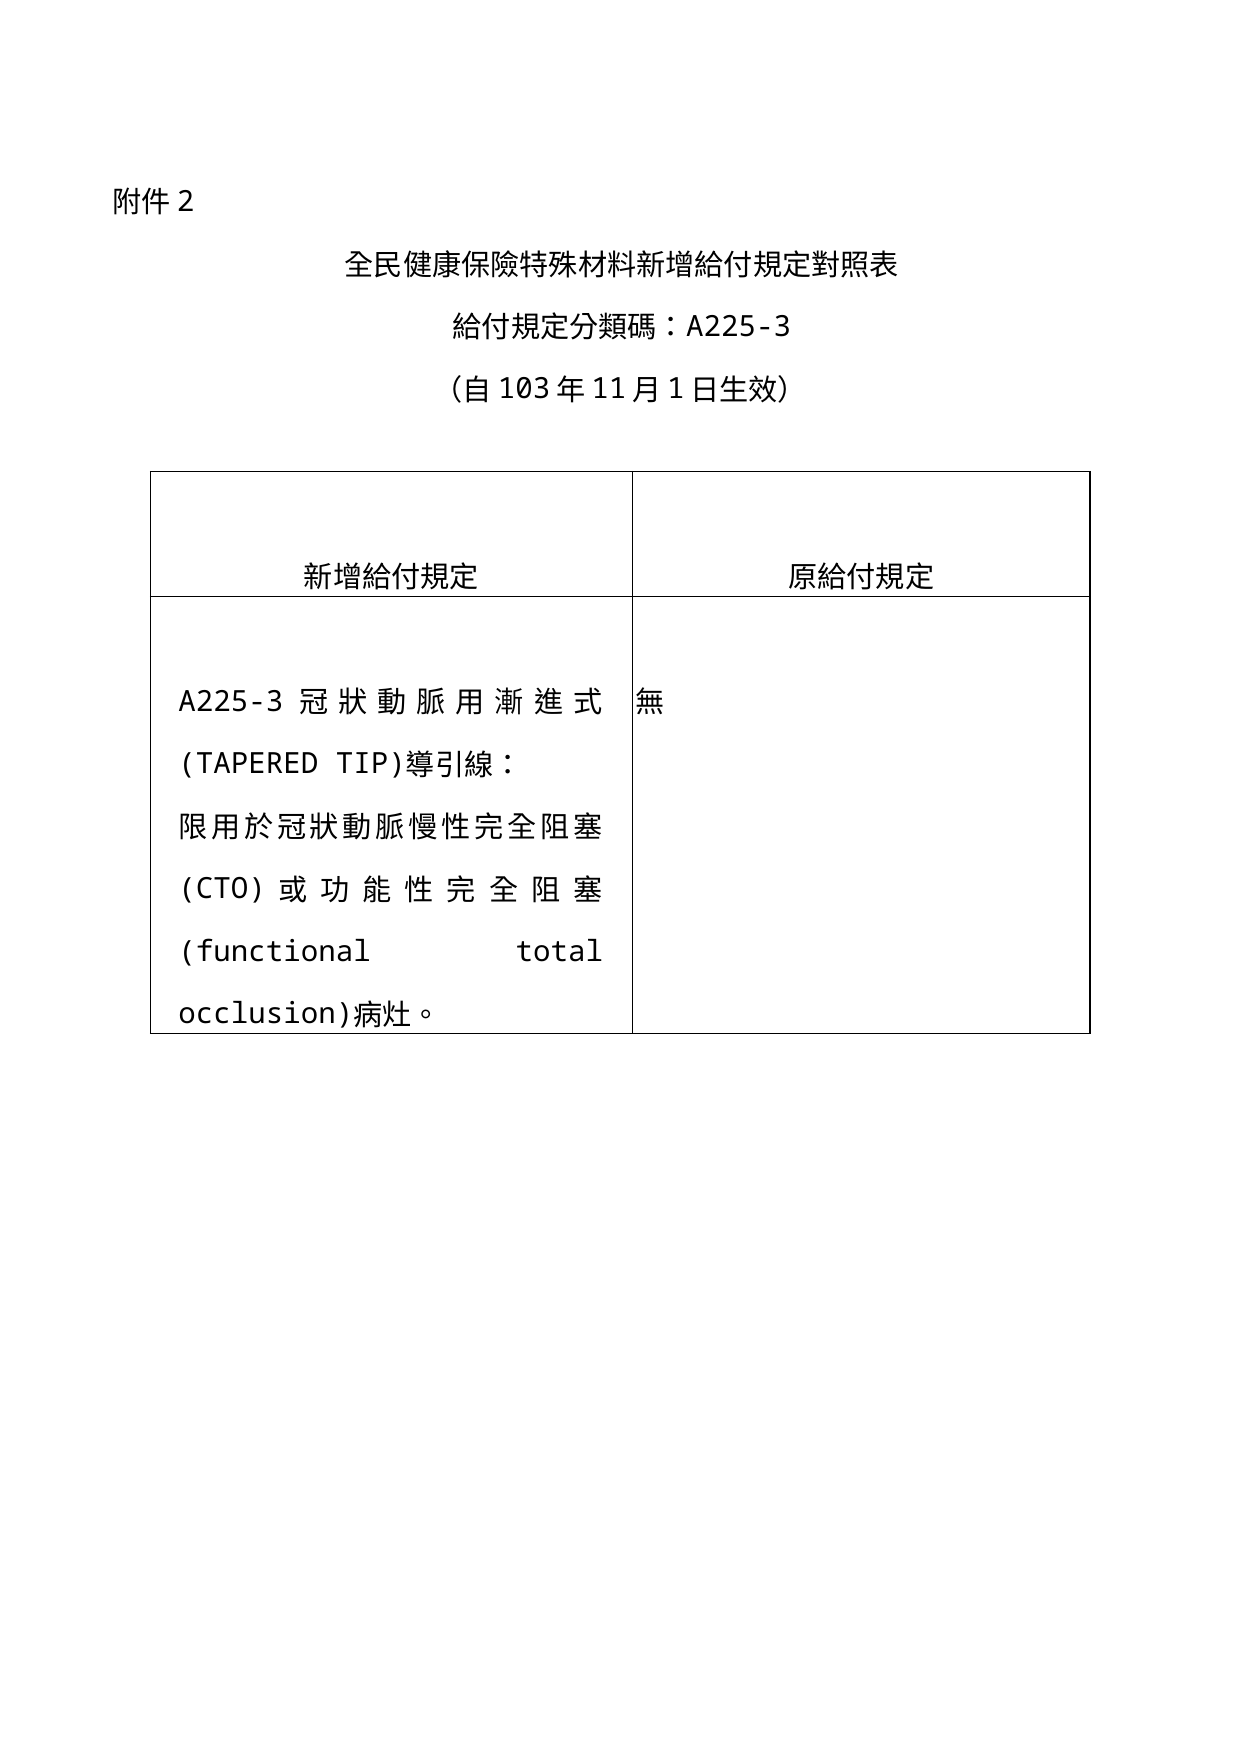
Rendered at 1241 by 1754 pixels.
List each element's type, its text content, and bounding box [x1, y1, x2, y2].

table_cell A225-3冠狀動脈用漸進式(TAPERED TIP)導引線： 限用於冠狀動脈慢性完全阻塞(CTO)或功能性完全阻塞(functional total occlusion)病灶。 [151, 597, 632, 1033]
text （自103年11月1日生效） [112, 346, 1128, 408]
text 全民健康保險特殊材料新增給付規定對照表 [112, 221, 1128, 283]
text 給付規定分類碼：A225-3 [112, 283, 1128, 346]
text 附件2 [112, 158, 1128, 221]
table_header 新增給付規定 [151, 472, 632, 596]
table_cell 無 [633, 597, 1089, 1033]
table_header 原給付規定 [633, 472, 1089, 596]
